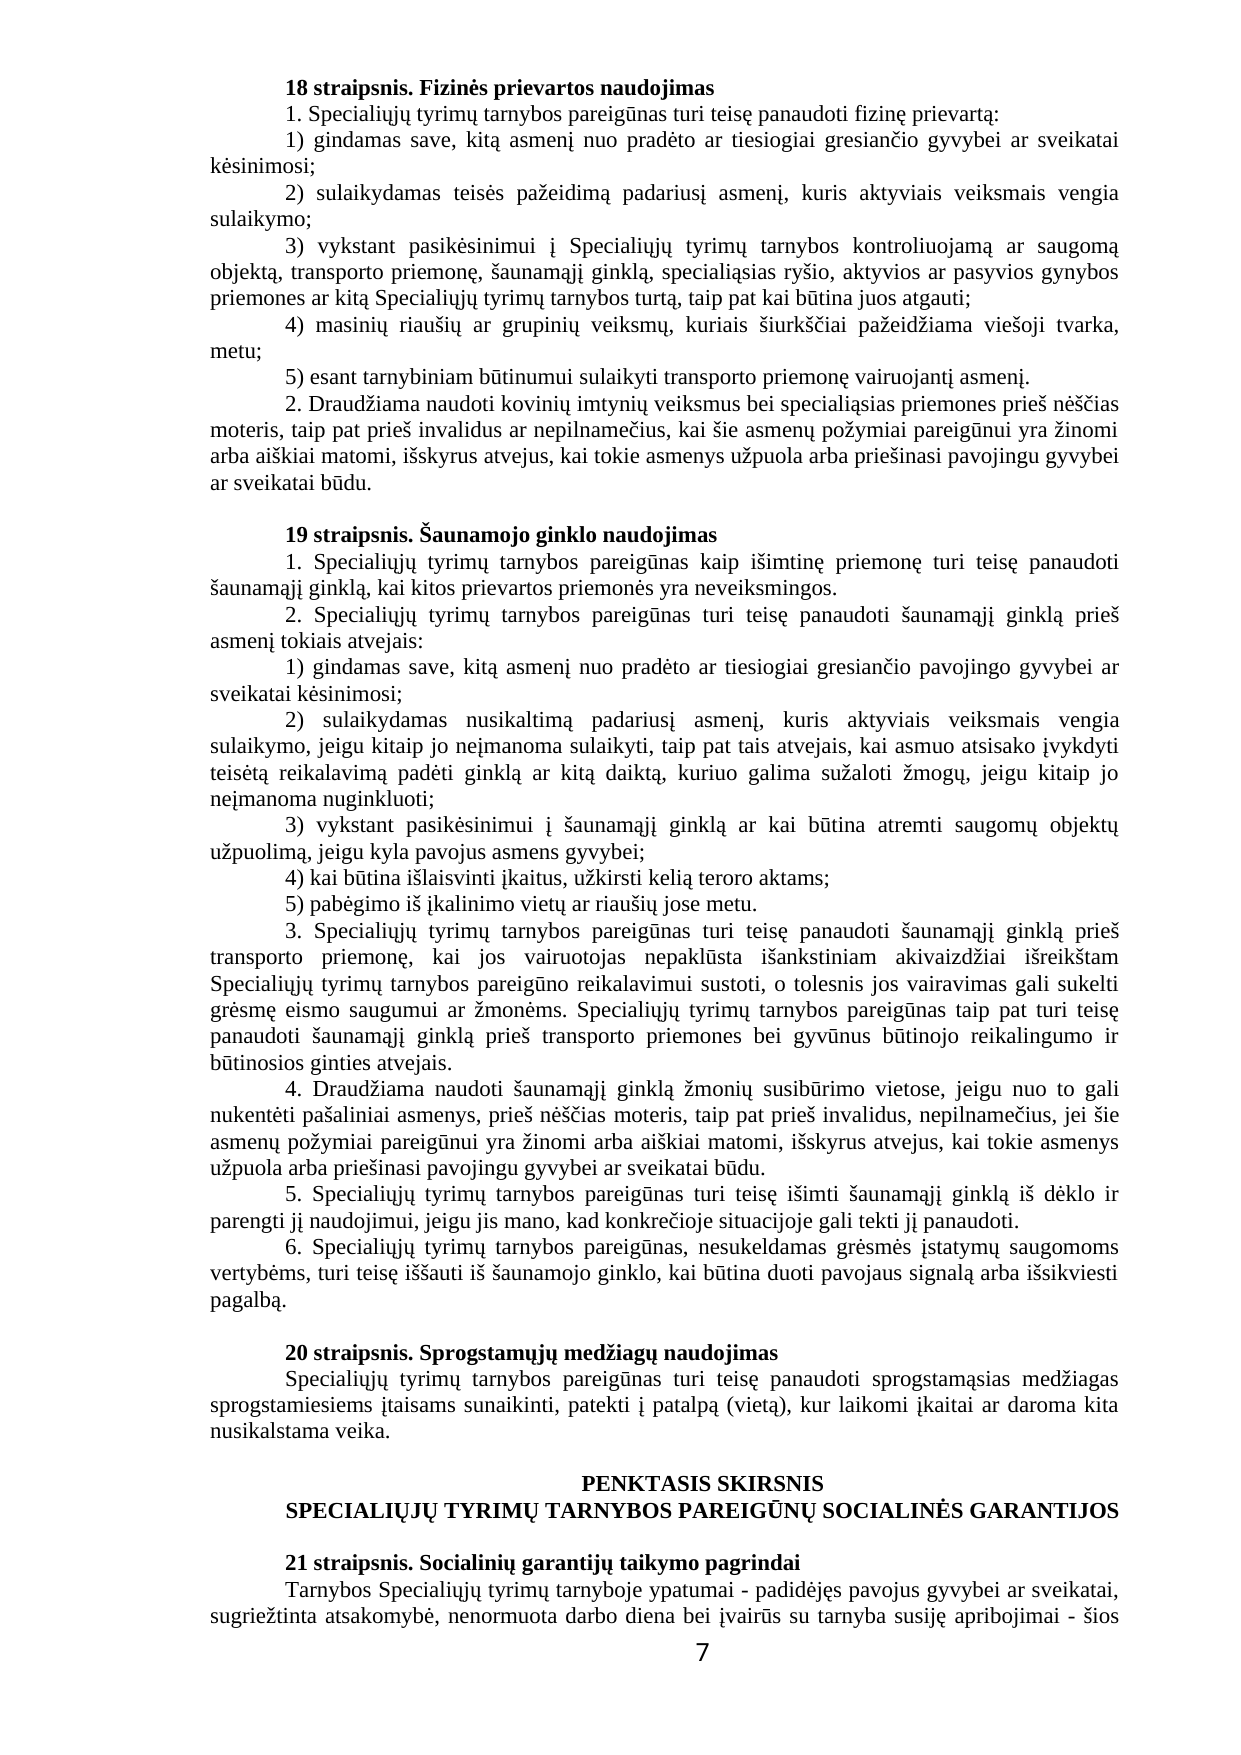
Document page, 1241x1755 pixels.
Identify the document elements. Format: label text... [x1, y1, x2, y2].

text 20 straipsnis. Sprogstamųjų medžiagų naudojimas [210, 1338, 1120, 1365]
text 4) kai būtina išlaisvinti įkaitus, užkirsti kelią teroro aktams; [210, 864, 1120, 891]
text 2) sulaikydamas teisės pažeidimą padariusį asmenį, kuris aktyviais veiksmais vengia sulaikymo; [210, 179, 1120, 232]
text 1) gindamas save, kitą asmenį nuo pradėto ar tiesiogiai gresiančio pavojingo gyvybei ar sveikatai kėsinimosi; [210, 653, 1120, 706]
text 18 straipsnis. Fizinės prievartos naudojimas [210, 73, 1120, 100]
text 4. Draudžiama naudoti šaunamąjį ginklą žmonių susibūrimo vietose, jeigu nuo to gali nukentėti pašaliniai asmenys, prieš nėščias moteris, taip pat prieš invalidus, nepilnamečius, jei šie asmenų požymiai pareigūnui yra žinomi arba aiškiai matomi, išskyrus atvejus, kai tokie asmenys užpuola arba priešinasi pavojingu gyvybei ar sveikatai būdu. [210, 1075, 1120, 1180]
text 2. Specialiųjų tyrimų tarnybos pareigūnas turi teisę panaudoti šaunamąjį ginklą prieš asmenį tokiais atvejais: [210, 601, 1120, 653]
text 1. Specialiųjų tyrimų tarnybos pareigūnas kaip išimtinę priemonę turi teisę panaudoti šaunamąjį ginklą, kai kitos prievartos priemonės yra neveiksmingos. [210, 548, 1120, 601]
text 1) gindamas save, kitą asmenį nuo pradėto ar tiesiogiai gresiančio gyvybei ar sveikatai kėsinimosi; [210, 126, 1120, 179]
text 5) esant tarnybiniam būtinumui sulaikyti transporto priemonę vairuojantį asmenį. [210, 363, 1120, 390]
text 3) vykstant pasikėsinimui į šaunamąjį ginklą ar kai būtina atremti saugomų objektų užpuolimą, jeigu kyla pavojus asmens gyvybei; [210, 811, 1120, 864]
text 6. Specialiųjų tyrimų tarnybos pareigūnas, nesukeldamas grėsmės įstatymų saugomoms vertybėms, turi teisę iššauti iš šaunamojo ginklo, kai būtina duoti pavojaus signalą arba išsikviesti pagalbą. [210, 1233, 1120, 1312]
text 4) masinių riaušių ar grupinių veiksmų, kuriais šiurkščiai pažeidžiama viešoji tvarka, metu; [210, 311, 1120, 363]
text SPECIALIŲJŲ TYRIMŲ TARNYBOS PAREIGŪNŲ SOCIALINĖS GARANTIJOS [210, 1497, 1120, 1523]
text Specialiųjų tyrimų tarnybos pareigūnas turi teisę panaudoti sprogstamąsias medžiagas sprogstamiesiems įtaisams sunaikinti, patekti į patalpą (vietą), kur laikomi įkaitai ar daroma kita nusikalstama veika. [210, 1365, 1120, 1444]
text 3. Specialiųjų tyrimų tarnybos pareigūnas turi teisę panaudoti šaunamąjį ginklą prieš transporto priemonę, kai jos vairuotojas nepaklūsta išankstiniam akivaizdžiai išreikštam Specialiųjų tyrimų tarnybos pareigūno reikalavimui sustoti, o tolesnis jos vairavimas gali sukelti grėsmę eismo saugumui ar žmonėms. Specialiųjų tyrimų tarnybos pareigūnas taip pat turi teisę panaudoti šaunamąjį ginklą prieš transporto priemones bei gyvūnus būtinojo reikalingumo ir būtinosios ginties atvejais. [210, 917, 1120, 1075]
text 1. Specialiųjų tyrimų tarnybos pareigūnas turi teisę panaudoti fizinę prievartą: [210, 100, 1120, 126]
text 2. Draudžiama naudoti kovinių imtynių veiksmus bei specialiąsias priemones prieš nėščias moteris, taip pat prieš invalidus ar nepilnamečius, kai šie asmenų požymiai pareigūnui yra žinomi arba aiškiai matomi, išskyrus atvejus, kai tokie asmenys užpuola arba priešinasi pavojingu gyvybei ar sveikatai būdu. [210, 390, 1120, 495]
text 3) vykstant pasikėsinimui į Specialiųjų tyrimų tarnybos kontroliuojamą ar saugomą objektą, transporto priemonę, šaunamąjį ginklą, specialiąsias ryšio, aktyvios ar pasyvios gynybos priemones ar kitą Specialiųjų tyrimų tarnybos turtą, taip pat kai būtina juos atgauti; [210, 232, 1120, 311]
text 5. Specialiųjų tyrimų tarnybos pareigūnas turi teisę išimti šaunamąjį ginklą iš dėklo ir parengti jį naudojimui, jeigu jis mano, kad konkrečioje situacijoje gali tekti jį panaudoti. [210, 1180, 1120, 1233]
text 21 straipsnis. Socialinių garantijų taikymo pagrindai [210, 1549, 1120, 1576]
text 19 straipsnis. Šaunamojo ginklo naudojimas [210, 522, 1120, 548]
subtitle PENKTASIS SKIRSNIS [210, 1470, 1120, 1497]
text 2) sulaikydamas nusikaltimą padariusį asmenį, kuris aktyviais veiksmais vengia sulaikymo, jeigu kitaip jo neįmanoma sulaikyti, taip pat tais atvejais, kai asmuo atsisako įvykdyti teisėtą reikalavimą padėti ginklą ar kitą daiktą, kuriuo galima sužaloti žmogų, jeigu kitaip jo neįmanoma nuginkluoti; [210, 706, 1120, 811]
text 5) pabėgimo iš įkalinimo vietų ar riaušių jose metu. [210, 891, 1120, 917]
text Tarnybos Specialiųjų tyrimų tarnyboje ypatumai - padidėjęs pavojus gyvybei ar sveikatai, sugriežtinta atsakomybė, nenormuota darbo diena bei įvairūs su tarnyba susiję apribojimai - šios [210, 1576, 1120, 1628]
